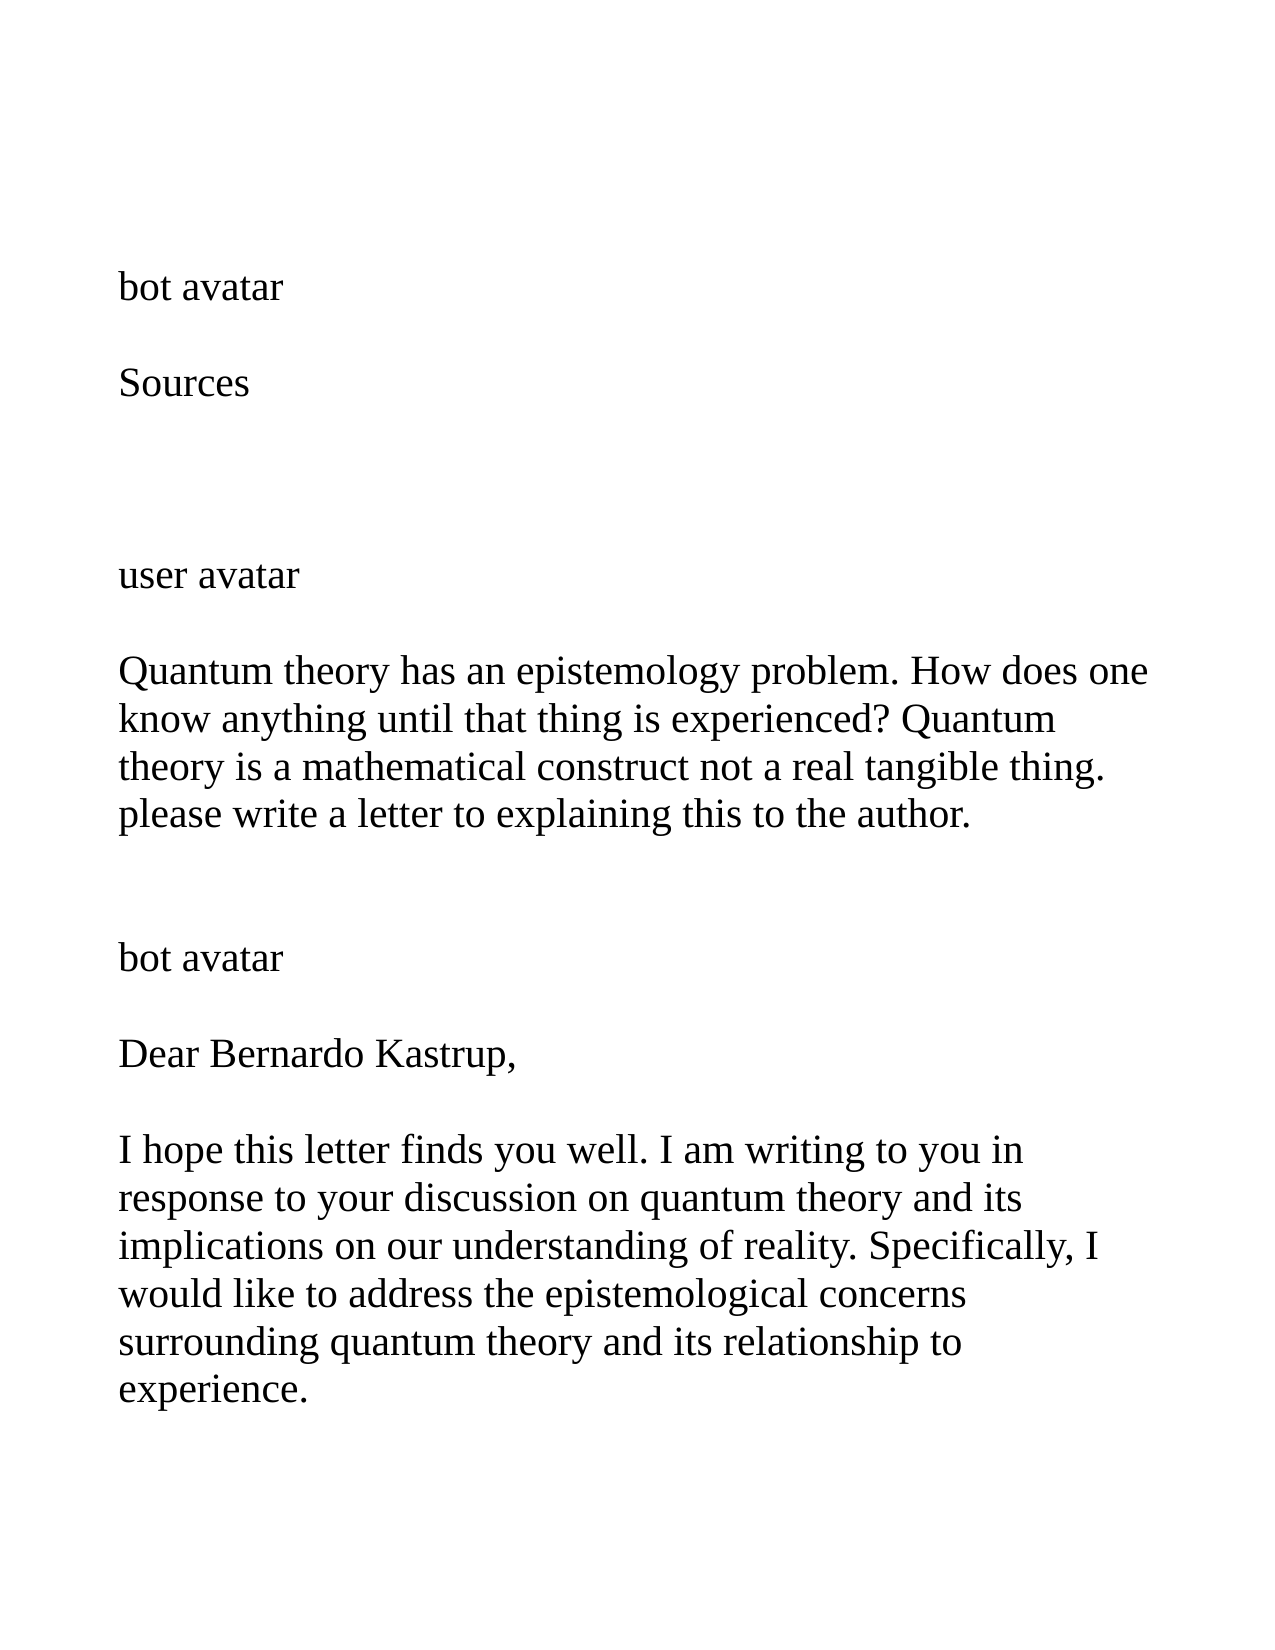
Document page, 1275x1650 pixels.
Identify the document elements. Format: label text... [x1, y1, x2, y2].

text Sources [118, 358, 1157, 406]
text Dear Bernardo Kastrup, [118, 1028, 1157, 1076]
text I hope this letter finds you well. I am writing to you in response to your discussion on quantum theory and its implications on our understanding of reality. Specifically, I would like to address the epistemological concerns surrounding quantum theory and its relationship to experience. [118, 1124, 1157, 1412]
text Quantum theory has an epistemology problem. How does one know anything until that thing is experienced? Quantum theory is a mathematical construct not a real tangible thing. please write a letter to explaining this to the author. [118, 645, 1157, 837]
text bot avatar [118, 933, 1157, 981]
text bot avatar [118, 262, 1157, 310]
text user avatar [118, 549, 1157, 597]
